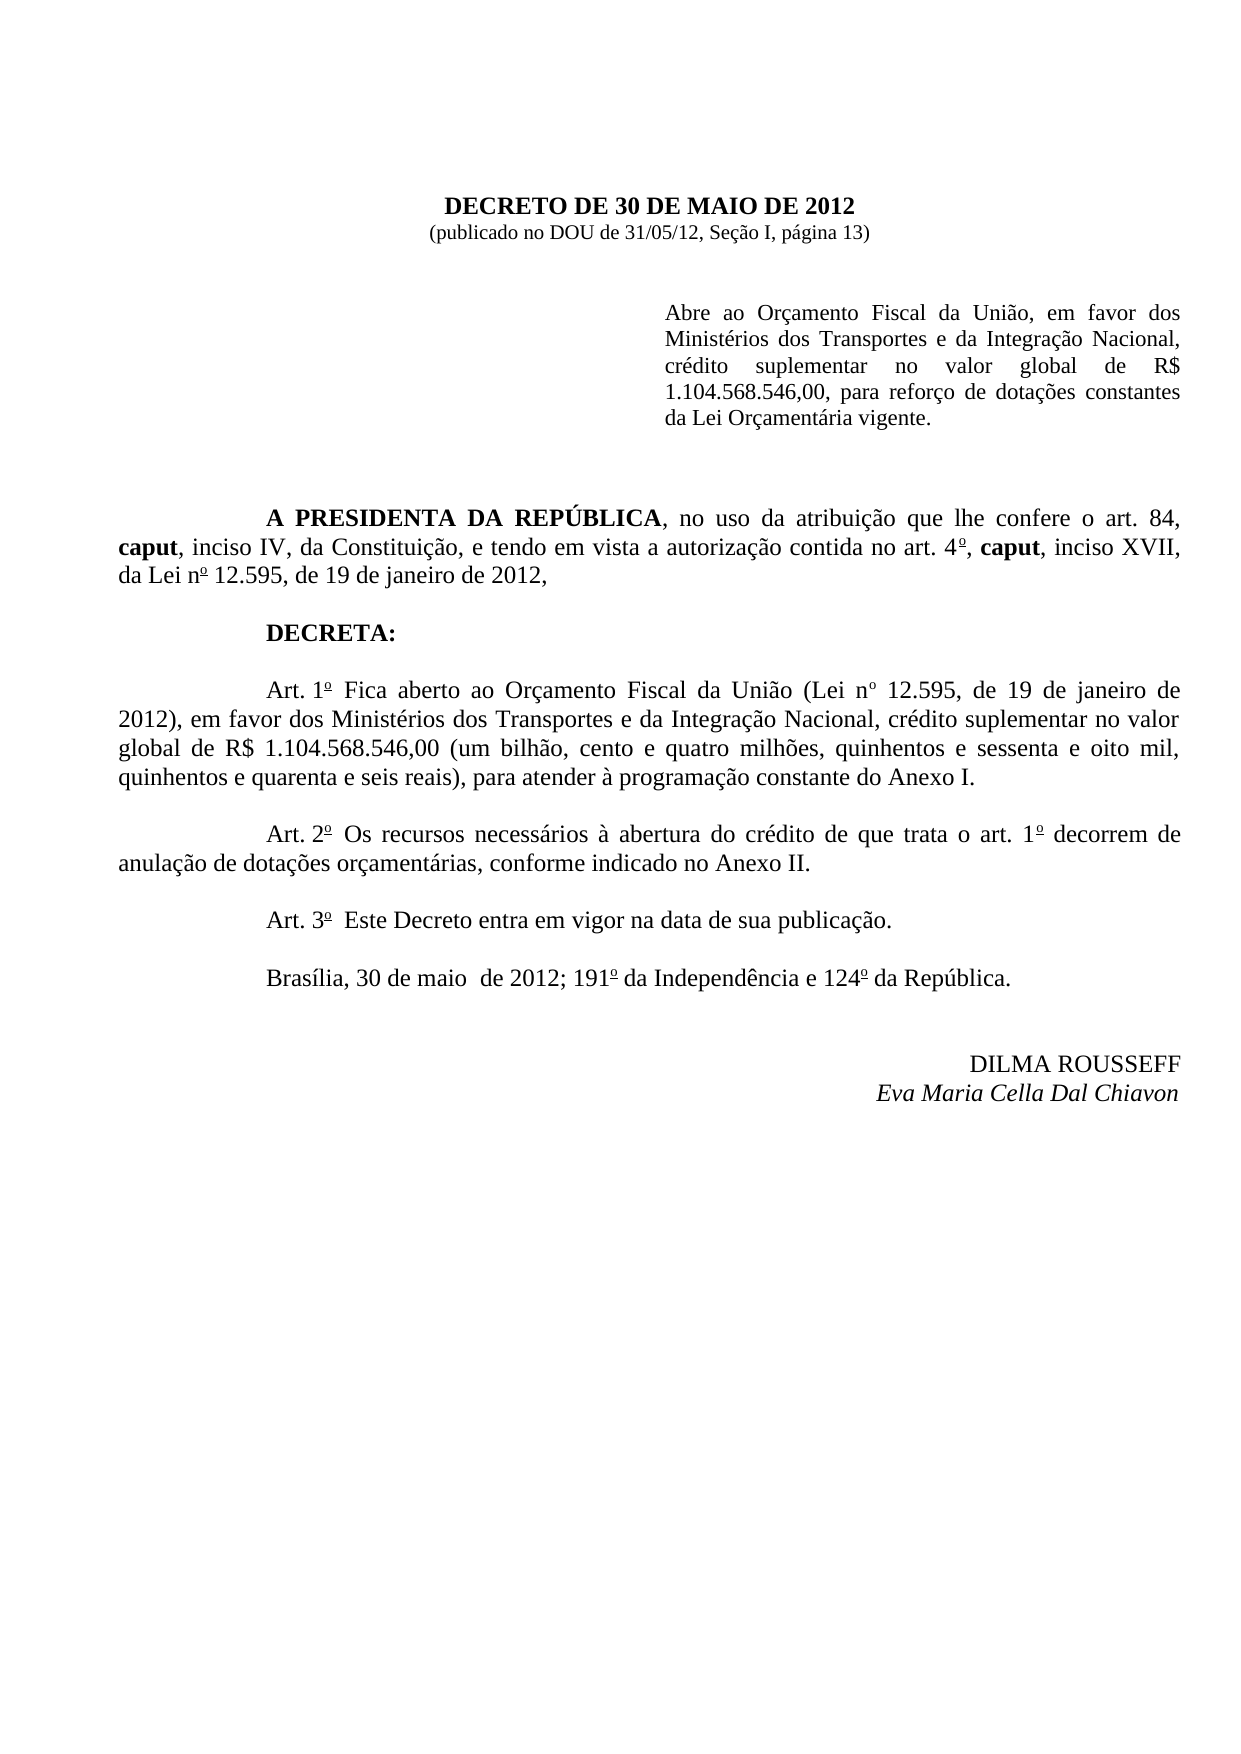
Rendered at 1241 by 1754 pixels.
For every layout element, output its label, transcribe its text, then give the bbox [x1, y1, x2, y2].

text (publicado no DOU de 31/05/12, Seção I, página 13) [118, 220, 1181, 244]
text Brasília, 30 de maio de 2012; 191o da Independência e 124o da República. [118, 963, 1181, 992]
text DILMA ROUSSEFF Eva Maria Cella Dal Chiavon [118, 1049, 1181, 1107]
text DECRETA: [118, 618, 1181, 647]
text Abre ao Orçamento Fiscal da União, em favor dos Ministérios dos Transportes e da Integração Nacional, crédito suplementar no valor global de R$ 1.104.568.546,00, para reforço de dotações constantes da Lei Orçamentária vigente. [664, 299, 1181, 431]
text Art. 3o Este Decreto entra em vigor na data de sua publicação. [118, 906, 1181, 934]
text A PRESIDENTA DA REPÚBLICA, no uso da atribuição que lhe confere o art. 84, caput, inciso IV, da Constituição, e tendo em vista a autorização contida no art. 4o, caput, inciso XVII, da Lei no 12.595, de 19 de janeiro de 2012, [118, 503, 1181, 589]
text DECRETO DE 30 DE MAIO DE 2012 [118, 191, 1181, 220]
text Art. 2o Os recursos necessários à abertura do crédito de que trata o art. 1o decorrem de anulação de dotações orçamentárias, conforme indicado no Anexo II. [118, 819, 1181, 877]
text Art. 1o Fica aberto ao Orçamento Fiscal da União (Lei no 12.595, de 19 de janeiro de 2012), em favor dos Ministérios dos Transportes e da Integração Nacional, crédito suplementar no valor global de R$ 1.104.568.546,00 (um bilhão, cento e quatro milhões, quinhentos e sessenta e oito mil, quinhentos e quarenta e seis reais), para atender à programação constante do Anexo I. [118, 676, 1181, 791]
